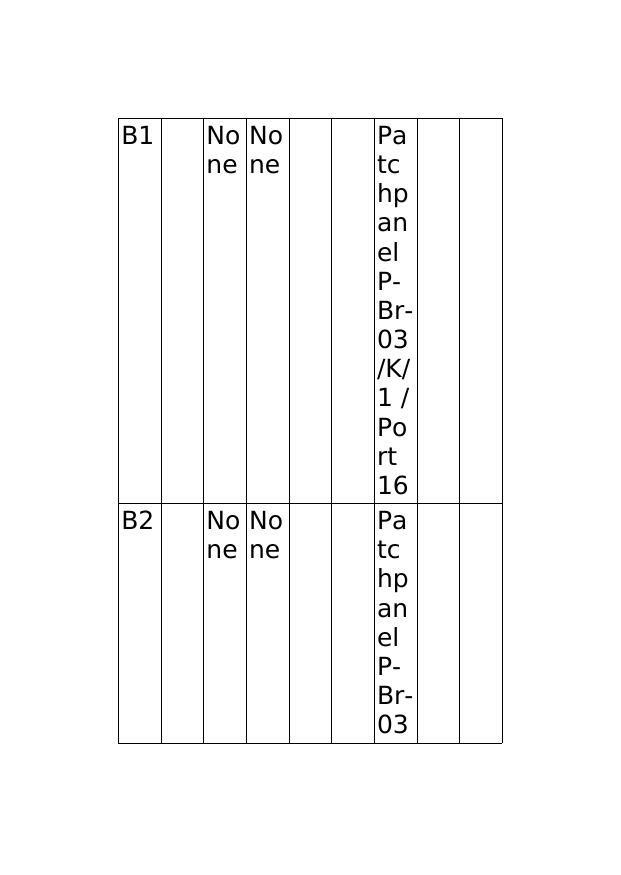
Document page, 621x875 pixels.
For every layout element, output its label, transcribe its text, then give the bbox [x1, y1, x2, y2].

table_cell None [247, 119, 289, 503]
table_cell [162, 504, 203, 742]
table_cell [460, 504, 502, 742]
table_cell [418, 119, 459, 503]
table_cell [460, 119, 502, 503]
table_cell [290, 119, 331, 503]
table_cell None [247, 504, 289, 742]
table_cell None [204, 119, 246, 503]
table_cell [290, 504, 331, 742]
table_cell [418, 504, 459, 742]
table_cell None [204, 504, 246, 742]
table_cell B1 [119, 119, 161, 503]
table_cell [332, 504, 374, 742]
table_cell [162, 119, 203, 503]
table_cell Patchpanel P-Br-03/K/1 / Port 16 [375, 119, 417, 503]
table_cell B2 [119, 504, 161, 742]
table_cell [332, 119, 374, 503]
table_cell Patchpanel P-Br-03 [375, 504, 417, 742]
